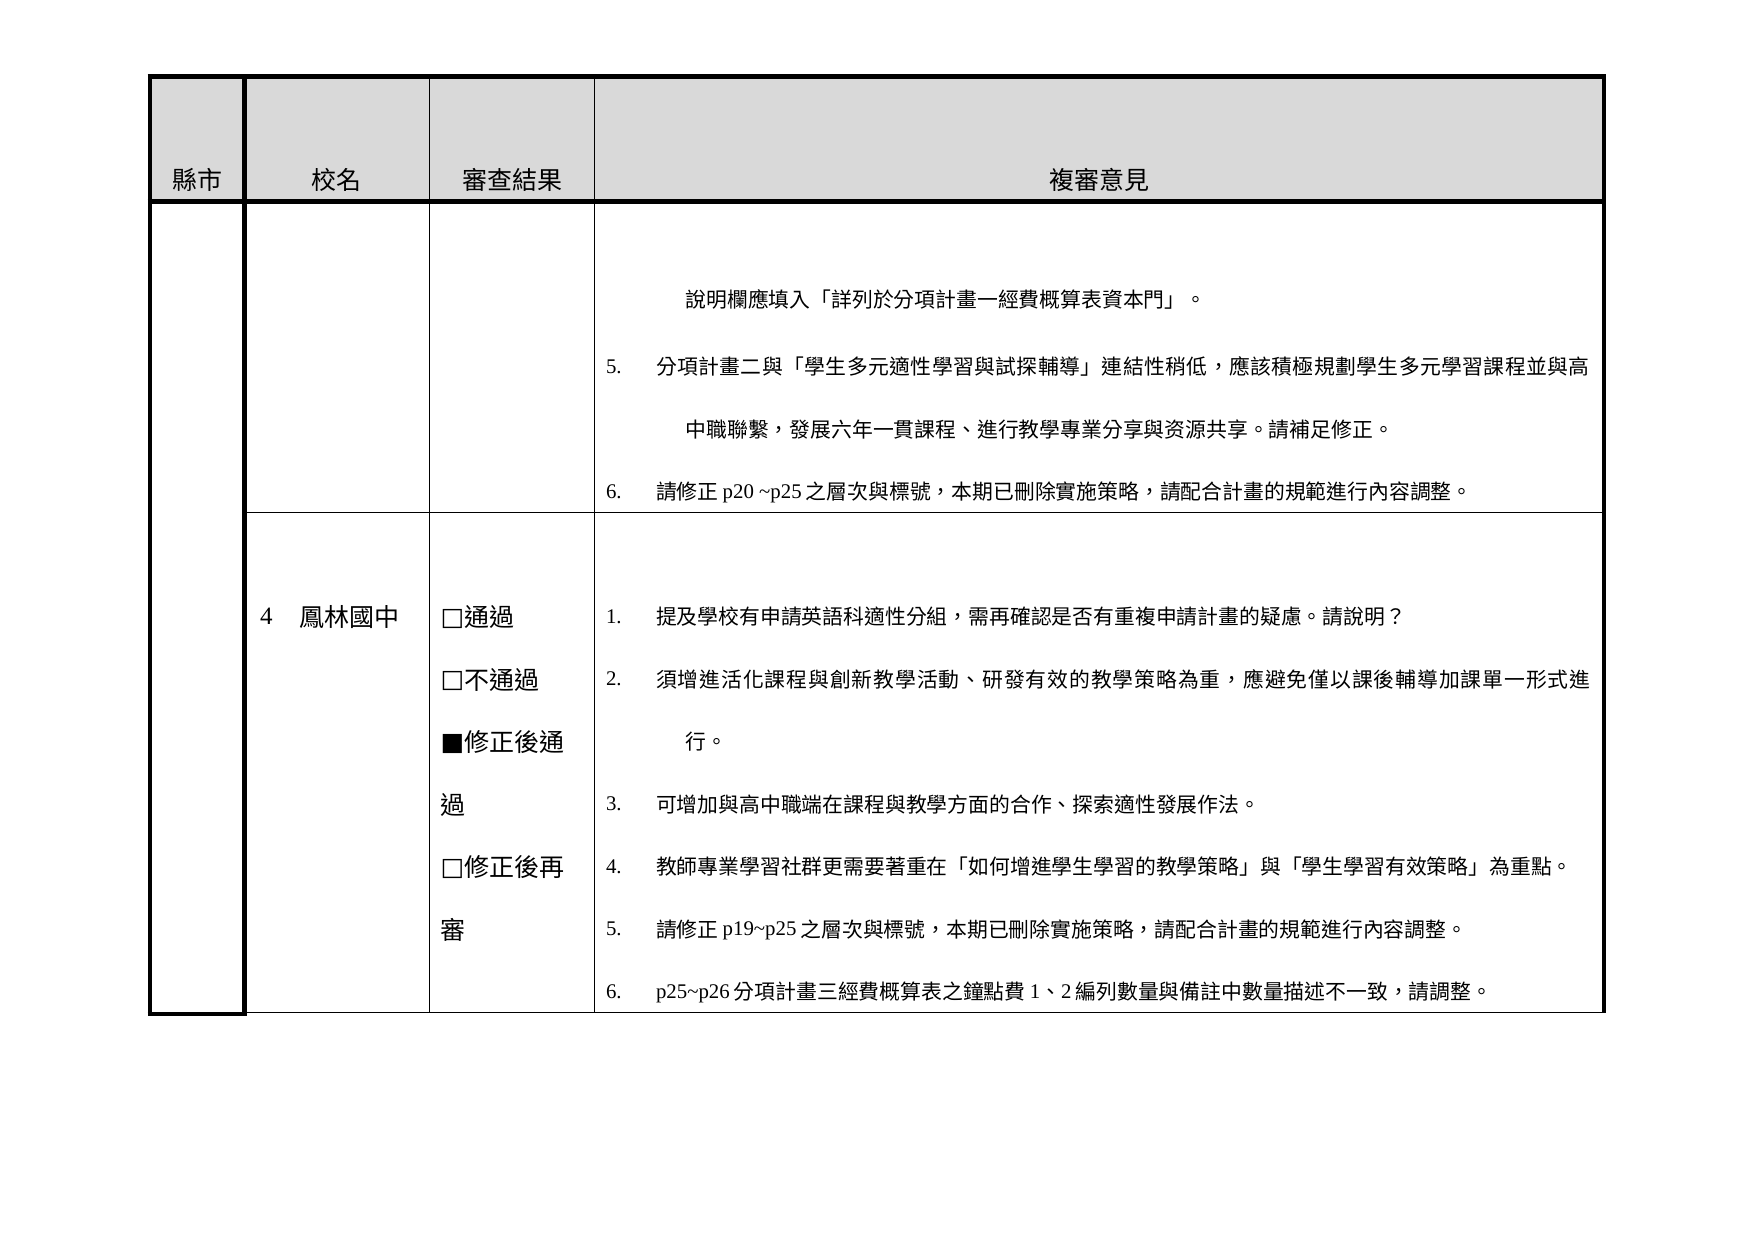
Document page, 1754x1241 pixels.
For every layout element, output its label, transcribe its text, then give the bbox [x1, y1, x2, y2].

table_cell [288, 204, 429, 512]
table_cell [430, 204, 594, 512]
table_cell [152, 204, 242, 1012]
table_cell 4 [247, 513, 288, 1012]
table_cell 提及學校有申請英語科適性分組，需再確認是否有重複申請計畫的疑慮。請說明？ 須增進活化課程與創新教學活動、研發有效的教學策略為重，應避免僅以課後輔導加課單一形式進行。 可增加與高中職端在課程與教學方面的合作、探索適性發展作法。 教師專業學習社群更需要著重在「如何增進學生學習的教學策略」與「學生學習有效策略」為重點。 請修正p19~p25之層次與標號，本期已刪除實施策略，請配合計畫的規範進行內容調整。 p25~p26分項計畫三經費概算表之鐘點費1、2編列數量與備註中數量描述不一致，請調整。 [595, 513, 1602, 1012]
table_cell [247, 204, 288, 512]
table_cell 鳳林國中 [288, 513, 429, 1012]
table_header 校名 [247, 79, 429, 199]
table_cell □通過 □不通過 ■修正後通過 □修正後再審 [430, 513, 594, 1012]
table_header 審查結果 [430, 79, 594, 199]
table_header 複審意見 [595, 79, 1602, 199]
table_header 縣市 [152, 79, 242, 199]
table_cell 說明欄應填入「詳列於分項計畫一經費概算表資本門」。 分項計畫二與「學生多元適性學習與試探輔導」連結性稍低，應該積極規劃學生多元學習課程並與高中職聯繫，發展六年一貫課程、進行教學專業分享與资源共享。請補足修正。 請修正p20 ~p25之層次與標號，本期已刪除實施策略，請配合計畫的規範進行內容調整。 [595, 204, 1602, 512]
